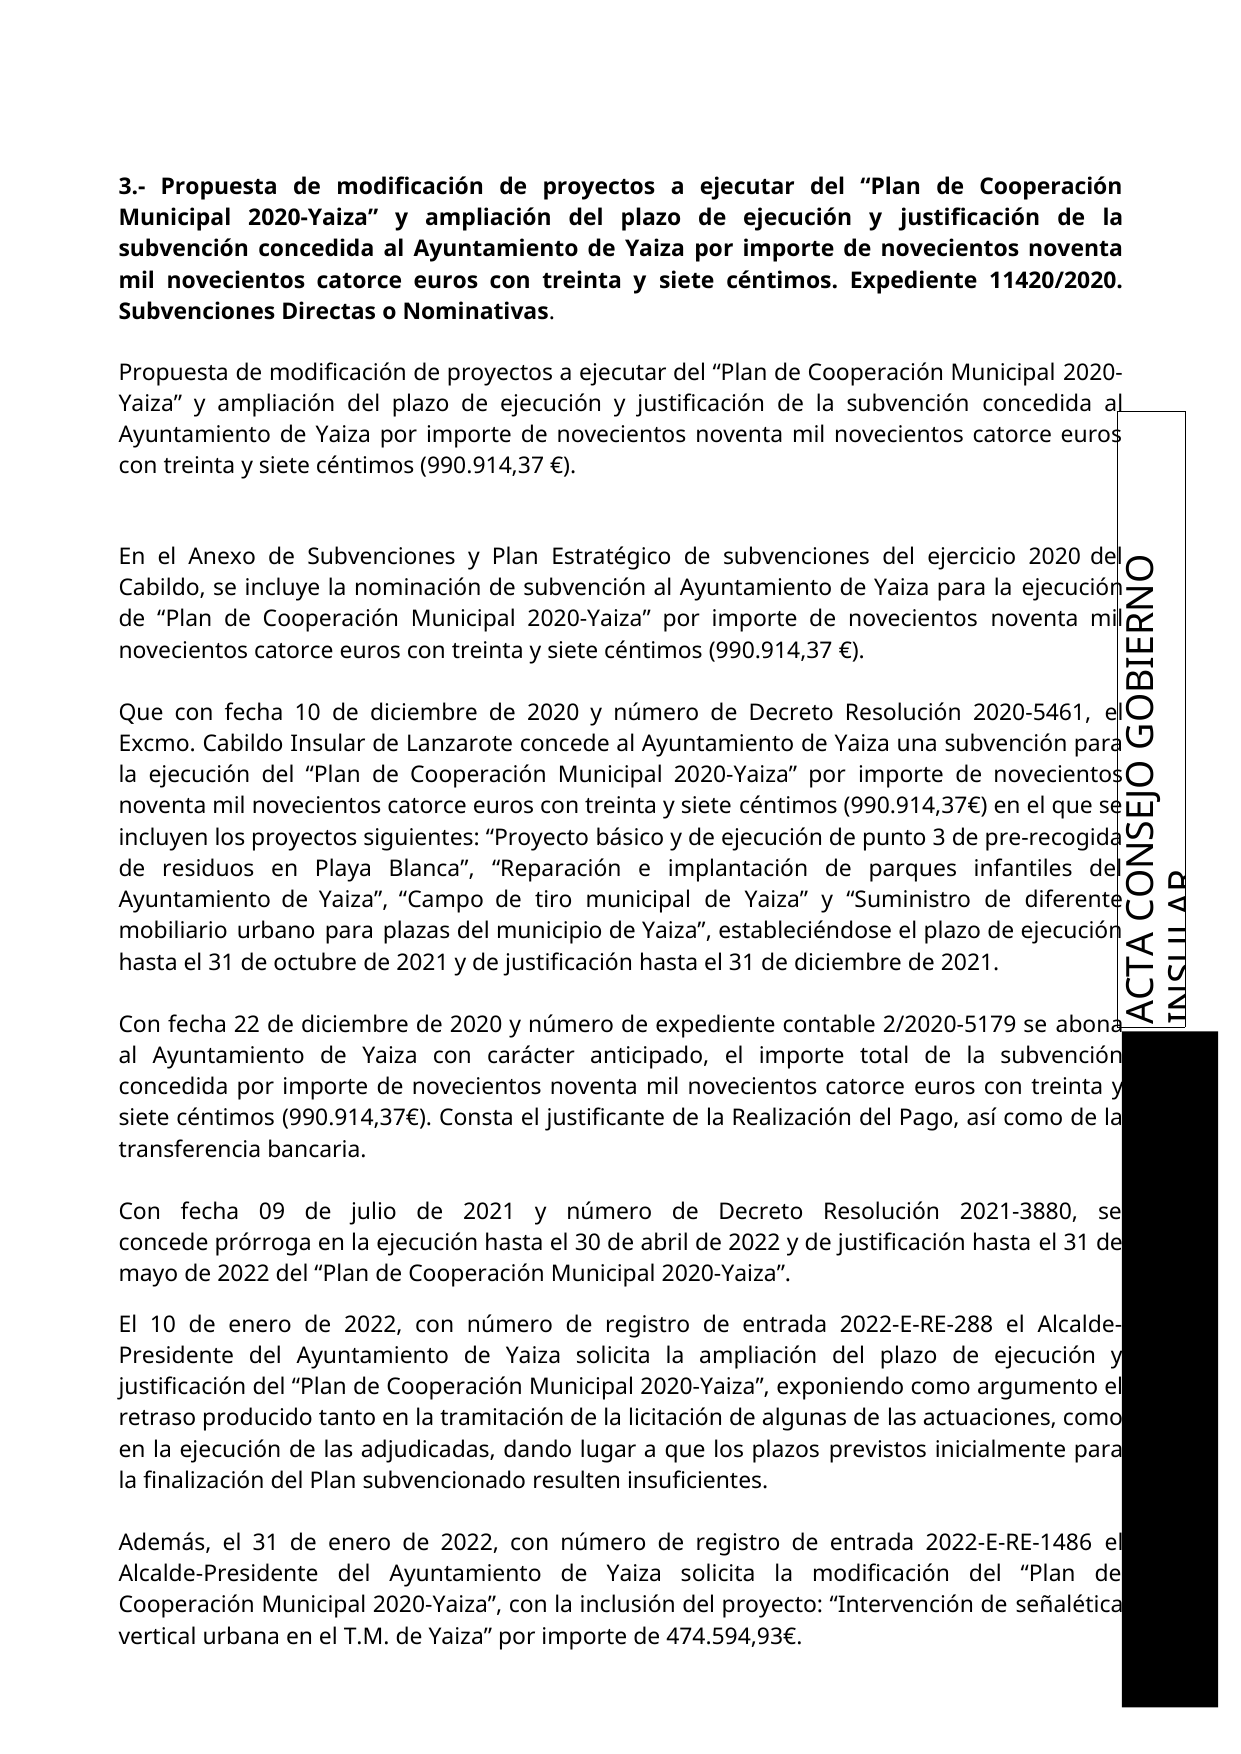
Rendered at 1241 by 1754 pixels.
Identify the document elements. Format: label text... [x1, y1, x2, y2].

text Propuesta de modificación de proyectos a ejecutar del “Plan de Cooperación Municipal 2020-Yaiza” y ampliación del plazo de ejecución y justificación de la subvención concedida al Ayuntamiento de Yaiza por importe de novecientos noventa mil novecientos catorce euros con treinta y siete céntimos (990.914,37 €). [118, 355, 1123, 480]
text Con fecha 09 de julio de 2021 y número de Decreto Resolución 2021-3880, se concede prórroga en la ejecución hasta el 30 de abril de 2022 y de justificación hasta el 31 de mayo de 2022 del “Plan de Cooperación Municipal 2020-Yaiza”. [118, 1195, 1121, 1288]
text Con fecha 22 de diciembre de 2020 y número de expediente contable 2/2020-5179 se abona al Ayuntamiento de Yaiza con carácter anticipado, el importe total de la subvención concedida por importe de novecientos noventa mil novecientos catorce euros con treinta y siete céntimos (990.914,37€). Consta el justificante de la Realización del Pago, así como de la transferencia bancaria. [118, 1007, 1123, 1164]
subtitle 3.- Propuesta de modificación de proyectos a ejecutar del “Plan de Cooperación Municipal 2020-Yaiza” y ampliación del plazo de ejecución y justificación de la subvención concedida al Ayuntamiento de Yaiza por importe de novecientos noventa mil novecientos catorce euros con treinta y siete céntimos. Expediente 11420/2020. Subvenciones Directas o Nominativas. [118, 170, 1123, 326]
text El 10 de enero de 2022, con número de registro de entrada 2022-E-RE-288 el Alcalde- Presidente del Ayuntamiento de Yaiza solicita la ampliación del plazo de ejecución y justificación del “Plan de Cooperación Municipal 2020-Yaiza”, exponiendo como argumento el retraso producido tanto en la tramitación de la licitación de algunas de las actuaciones, como en la ejecución de las adjudicadas, dando lugar a que los plazos previstos inicialmente para la finalización del Plan subvencionado resulten insuficientes. [118, 1308, 1121, 1495]
text Además, el 31 de enero de 2022, con número de registro de entrada 2022-E-RE-1486 el Alcalde-Presidente del Ayuntamiento de Yaiza solicita la modificación del “Plan de Cooperación Municipal 2020-Yaiza”, con la inclusión del proyecto: “Intervención de señalética vertical urbana en el T.M. de Yaiza” por importe de 474.594,93€. [118, 1526, 1121, 1651]
text Que con fecha 10 de diciembre de 2020 y número de Decreto Resolución 2020-5461, el Excmo. Cabildo Insular de Lanzarote concede al Ayuntamiento de Yaiza una subvención para la ejecución del “Plan de Cooperación Municipal 2020-Yaiza” por importe de novecientos noventa mil novecientos catorce euros con treinta y siete céntimos (990.914,37€) en el que se incluyen los proyectos siguientes: “Proyecto básico y de ejecución de punto 3 de pre-recogida de residuos en Playa Blanca”, “Reparación e implantación de parques infantiles del Ayuntamiento de Yaiza”, “Campo de tiro municipal de Yaiza” y “Suministro de diferente mobiliario urbano para plazas del municipio de Yaiza”, estableciéndose el plazo de ejecución hasta el 31 de octubre de 2021 y de justificación hasta el 31 de diciembre de 2021. [118, 696, 1123, 977]
text En el Anexo de Subvenciones y Plan Estratégico de subvenciones del ejercicio 2020 del Cabildo, se incluye la nominación de subvención al Ayuntamiento de Yaiza para la ejecución de “Plan de Cooperación Municipal 2020-Yaiza” por importe de novecientos noventa mil novecientos catorce euros con treinta y siete céntimos (990.914,37 €). [118, 540, 1123, 665]
text ACTA CONSEJO GOBIERNO INSULAR [1118, 414, 1183, 1027]
